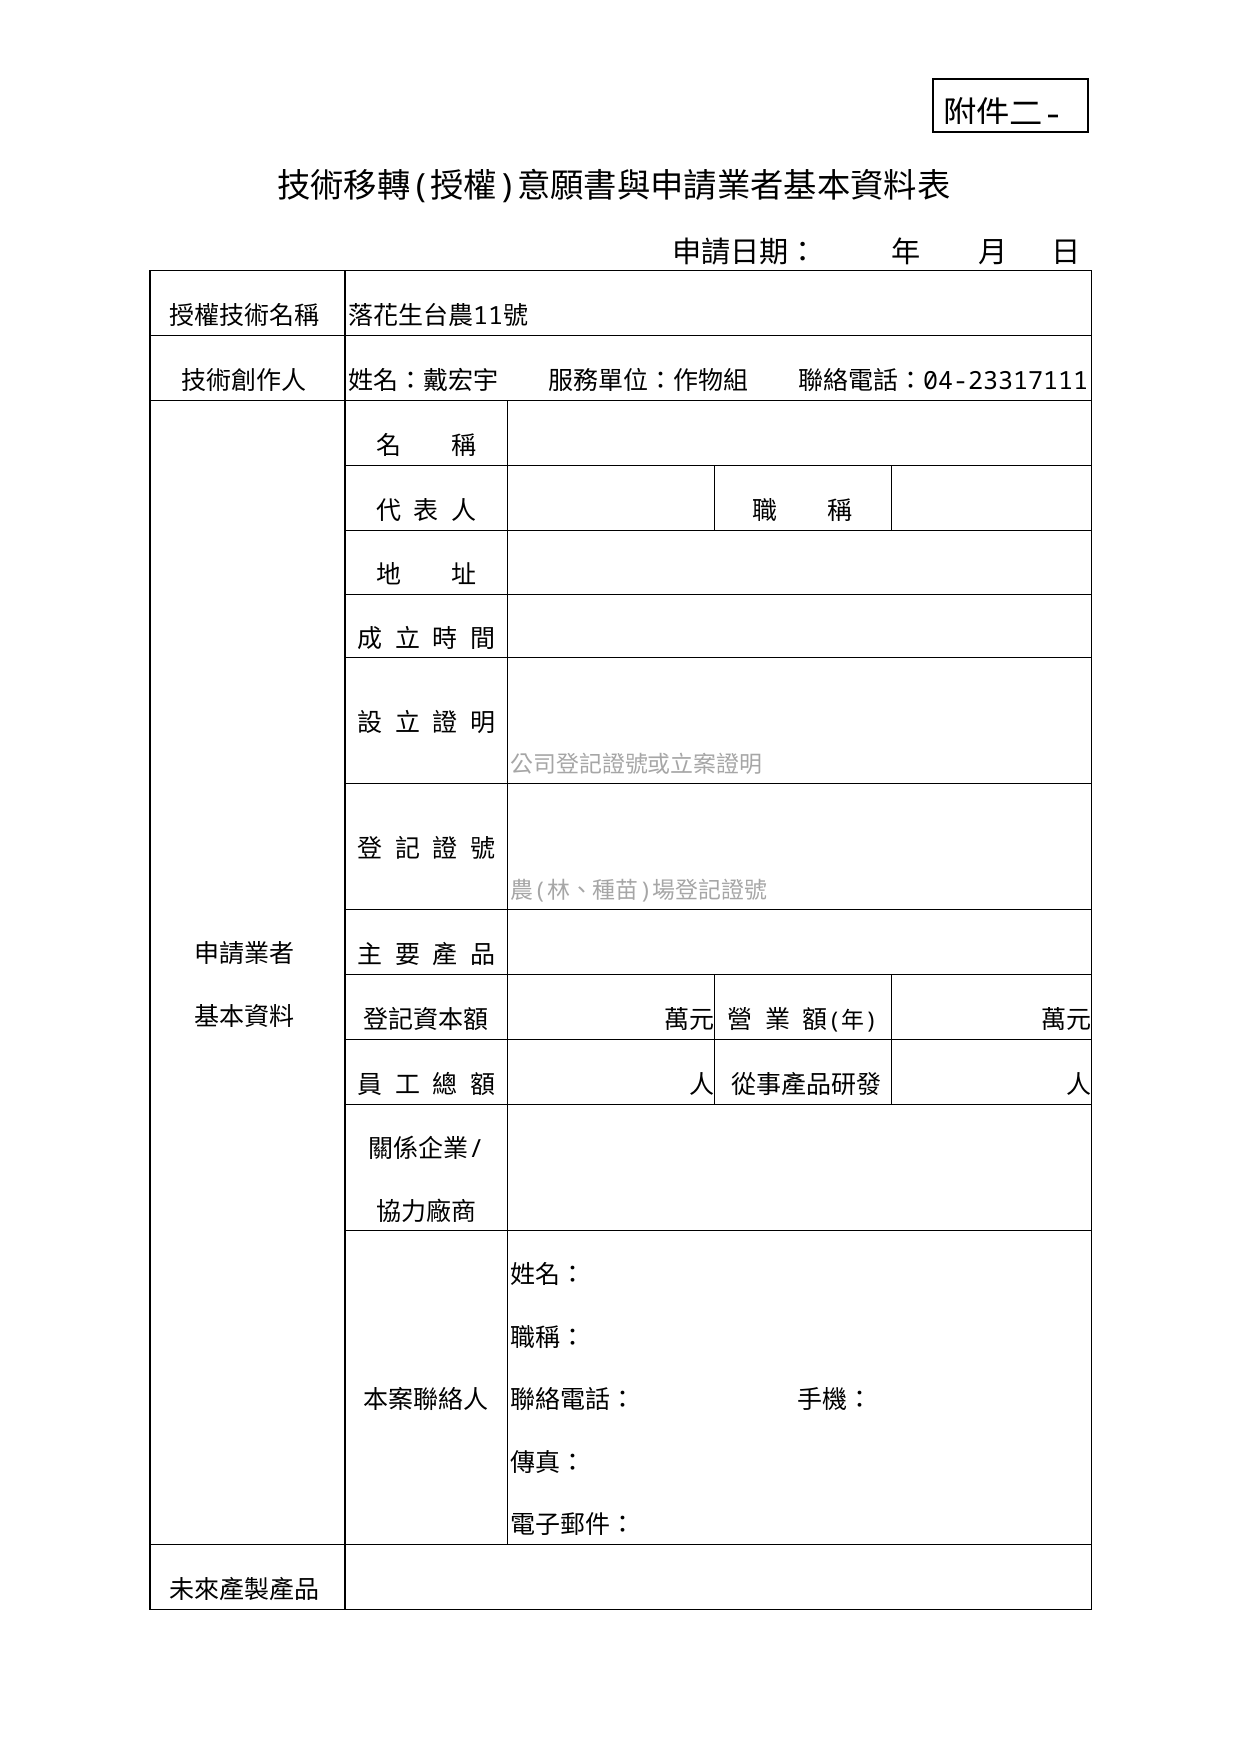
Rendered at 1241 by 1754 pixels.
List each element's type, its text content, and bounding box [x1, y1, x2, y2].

table_cell 從事產品研發 [715, 1040, 891, 1104]
table_cell 姓名： 職稱： 聯絡電話： 手機： 傳真： 電子郵件： [508, 1231, 1091, 1544]
table_cell 營 業 額(年) [715, 975, 891, 1039]
table_cell 未來產製產品 [151, 1545, 344, 1609]
table_header 落花生台農11號 [346, 271, 1091, 335]
table_cell 農(林、種苗)場登記證號 [508, 784, 1091, 909]
table_cell [346, 1545, 1091, 1609]
table_cell 公司登記證號或立案證明 [508, 658, 1091, 783]
table_cell 員 工 總 額 [346, 1040, 507, 1104]
table_cell 登 記 證 號 [346, 784, 507, 909]
table_cell 地 址 [346, 531, 507, 594]
table_cell [508, 910, 1091, 974]
table_cell [508, 531, 1091, 594]
table_cell 申請業者 基本資料 [151, 401, 344, 1544]
table_cell 代 表 人 [346, 466, 507, 530]
table_cell 關係企業/ 協力廠商 [346, 1105, 507, 1230]
table_cell 萬元 [508, 975, 714, 1039]
table_cell 本案聯絡人 [346, 1231, 507, 1544]
table_cell [508, 466, 714, 530]
table_header 授權技術名稱 [151, 271, 344, 335]
table_cell 成 立 時 間 [346, 595, 507, 657]
table_cell [508, 401, 1091, 465]
table_cell [892, 466, 1091, 530]
table_cell 名 稱 [346, 401, 507, 465]
text 申請日期： 年 月 日 [150, 208, 1080, 270]
table_cell 姓名：戴宏宇 服務單位：作物組 聯絡電話：04-23317111 [346, 336, 1091, 400]
table_cell 技術創作人 [151, 336, 344, 400]
table_cell [508, 595, 1091, 657]
table_cell 設 立 證 明 [346, 658, 507, 783]
table_cell 職 稱 [715, 466, 891, 530]
text 技術移轉(授權)意願書與申請業者基本資料表 [150, 159, 1077, 208]
text 附件二-2 [934, 87, 1072, 124]
table_cell 萬元 [892, 975, 1091, 1039]
table_cell [508, 1105, 1091, 1230]
table_cell 主 要 產 品 [346, 910, 507, 974]
table_cell 人 [892, 1040, 1091, 1104]
table_cell 人 [508, 1040, 714, 1104]
table_cell 登記資本額 [346, 975, 507, 1039]
